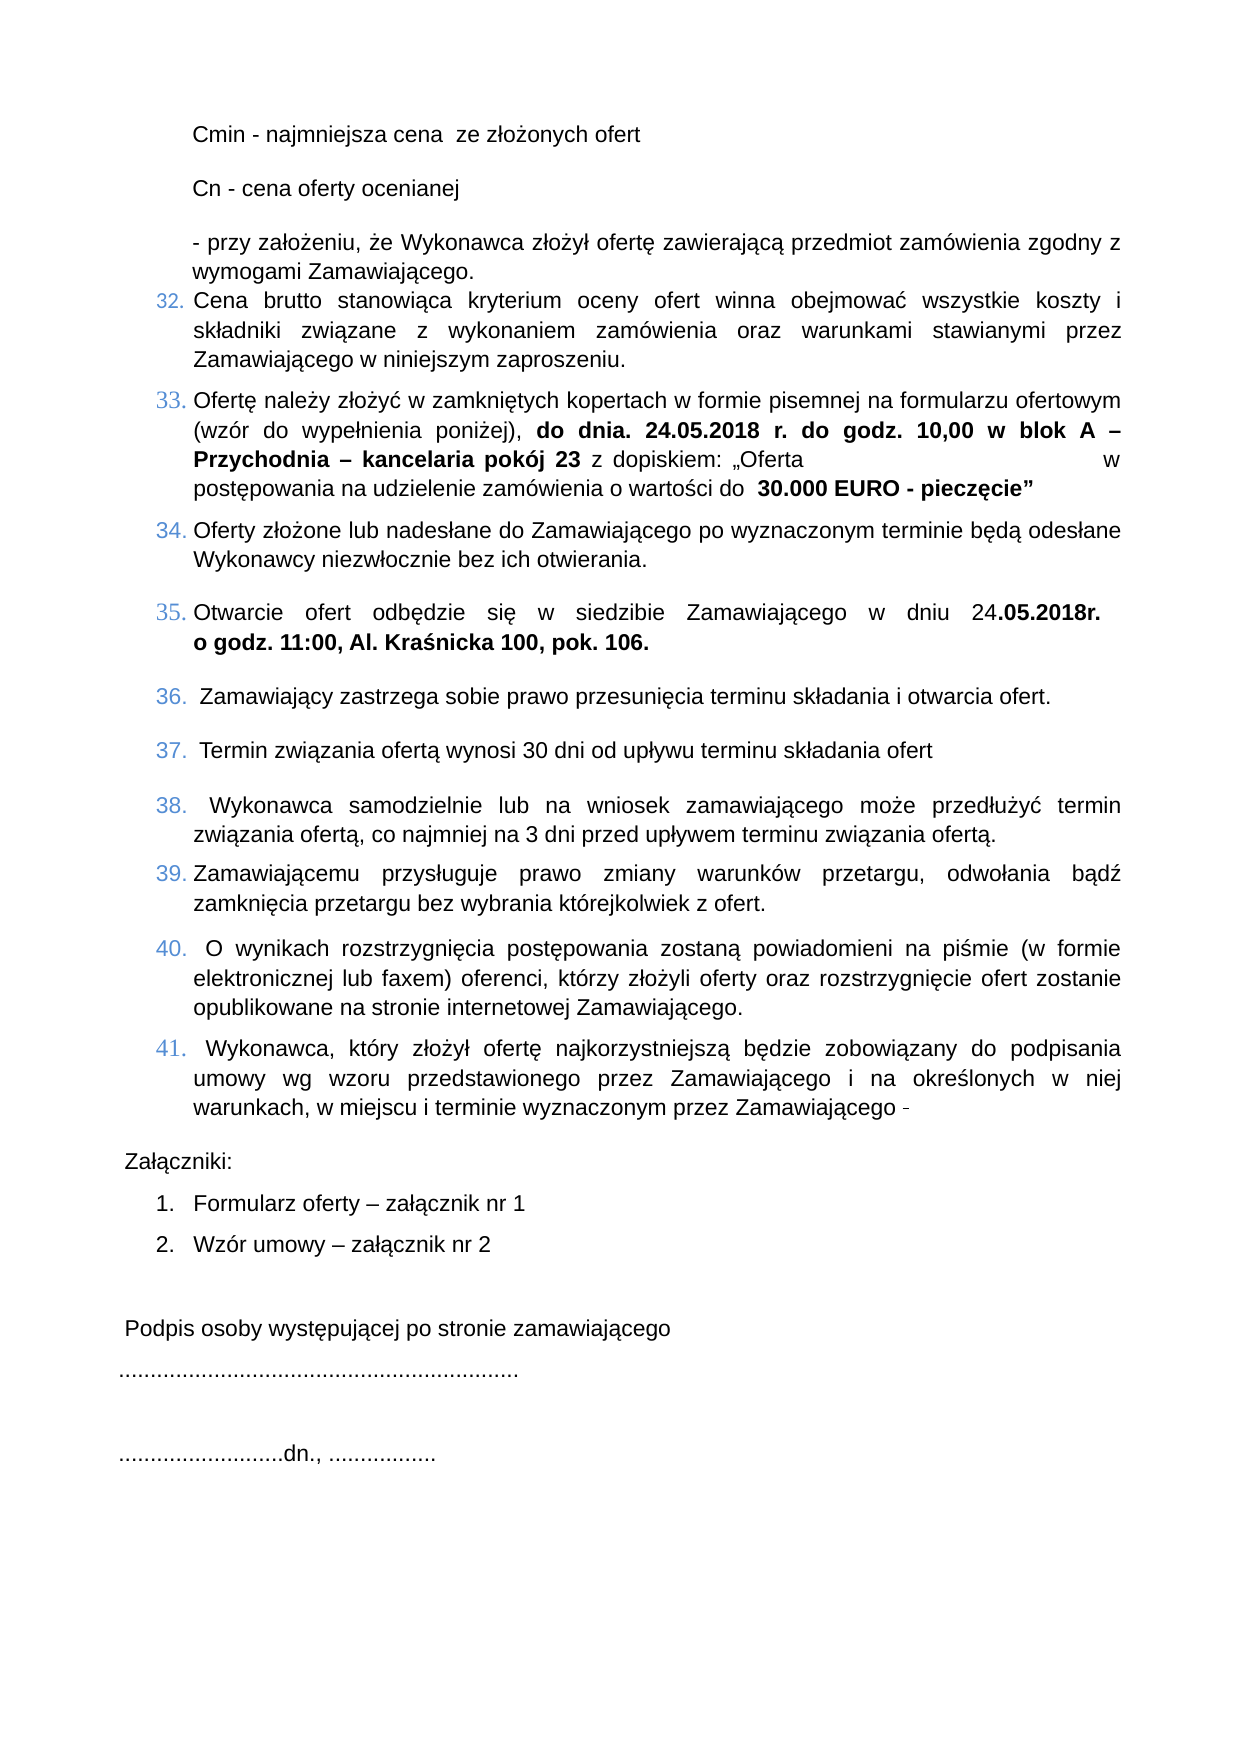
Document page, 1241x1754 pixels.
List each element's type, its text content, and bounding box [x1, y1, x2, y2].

list Cena brutto stanowiąca kryterium oceny ofert winna obejmować wszystkie koszty i składniki związane z wykonaniem zamówienia oraz warunkami stawianymi przez Zamawiającego w niniejszym zaproszeniu. [156, 284, 1122, 372]
text - przy założeniu, że Wykonawca złożył ofertę zawierającą przedmiot zamówienia zgodny z wymogami Zamawiającego. [192, 226, 1122, 284]
text ..........................dn., ................. [118, 1437, 1122, 1466]
text Cn - cena oferty ocenianej [192, 172, 1122, 201]
list Formularz oferty – załącznik nr 1 [156, 1187, 1122, 1216]
text Załączniki: [118, 1145, 1122, 1174]
list Zamawiający zastrzega sobie prawo przesunięcia terminu składania i otwarcia ofert. [156, 680, 1122, 709]
list Oferty złożone lub nadesłane do Zamawiającego po wyznaczonym terminie będą odesłane Wykonawcy niezwłocznie bez ich otwierania. [156, 514, 1122, 572]
text ............................................................... [118, 1353, 1122, 1382]
list Wykonawca samodzielnie lub na wniosek zamawiającego może przedłużyć termin związania ofertą, co najmniej na 3 dni przed upływem terminu związania ofertą. [156, 789, 1122, 847]
list O wynikach rozstrzygnięcia postępowania zostaną powiadomieni na piśmie (w formie elektronicznej lub faxem) oferenci, którzy złożyli oferty oraz rozstrzygnięcie ofert zostanie opublikowane na stronie internetowej Zamawiającego. [156, 932, 1122, 1020]
list Otwarcie ofert odbędzie się w siedzibie Zamawiającego w dniu 24.05.2018r. o godz. 11:00, Al. Kraśnicka 100, pok. 106. [156, 597, 1122, 655]
list Ofertę należy złożyć w zamkniętych kopertach w formie pisemnej na formularzu ofertowym (wzór do wypełnienia poniżej), do dnia. 24.05.2018 r. do godz. 10,00 w blok A – Przychodnia – kancelaria pokój 23 z dopiskiem: „Oferta w postępowania na udzielenie zamówienia o wartości do 30.000 EURO - pieczęcie” [156, 384, 1122, 501]
text Podpis osoby występującej po stronie zamawiającego [118, 1312, 1122, 1341]
list Wykonawca, który złożył ofertę najkorzystniejszą będzie zobowiązany do podpisania umowy wg wzoru przedstawionego przez Zamawiającego i na określonych w niej warunkach, w miejscu i terminie wyznaczonym przez Zamawiającego [156, 1032, 1122, 1120]
list Wzór umowy – załącznik nr 2 [156, 1228, 1122, 1257]
text Cmin - najmniejsza cena ze złożonych ofert [192, 118, 1122, 147]
list Zamawiającemu przysługuje prawo zmiany warunków przetargu, odwołania bądź zamknięcia przetargu bez wybrania którejkolwiek z ofert. [156, 859, 1122, 916]
list Termin związania ofertą wynosi 30 dni od upływu terminu składania ofert [156, 734, 1122, 764]
